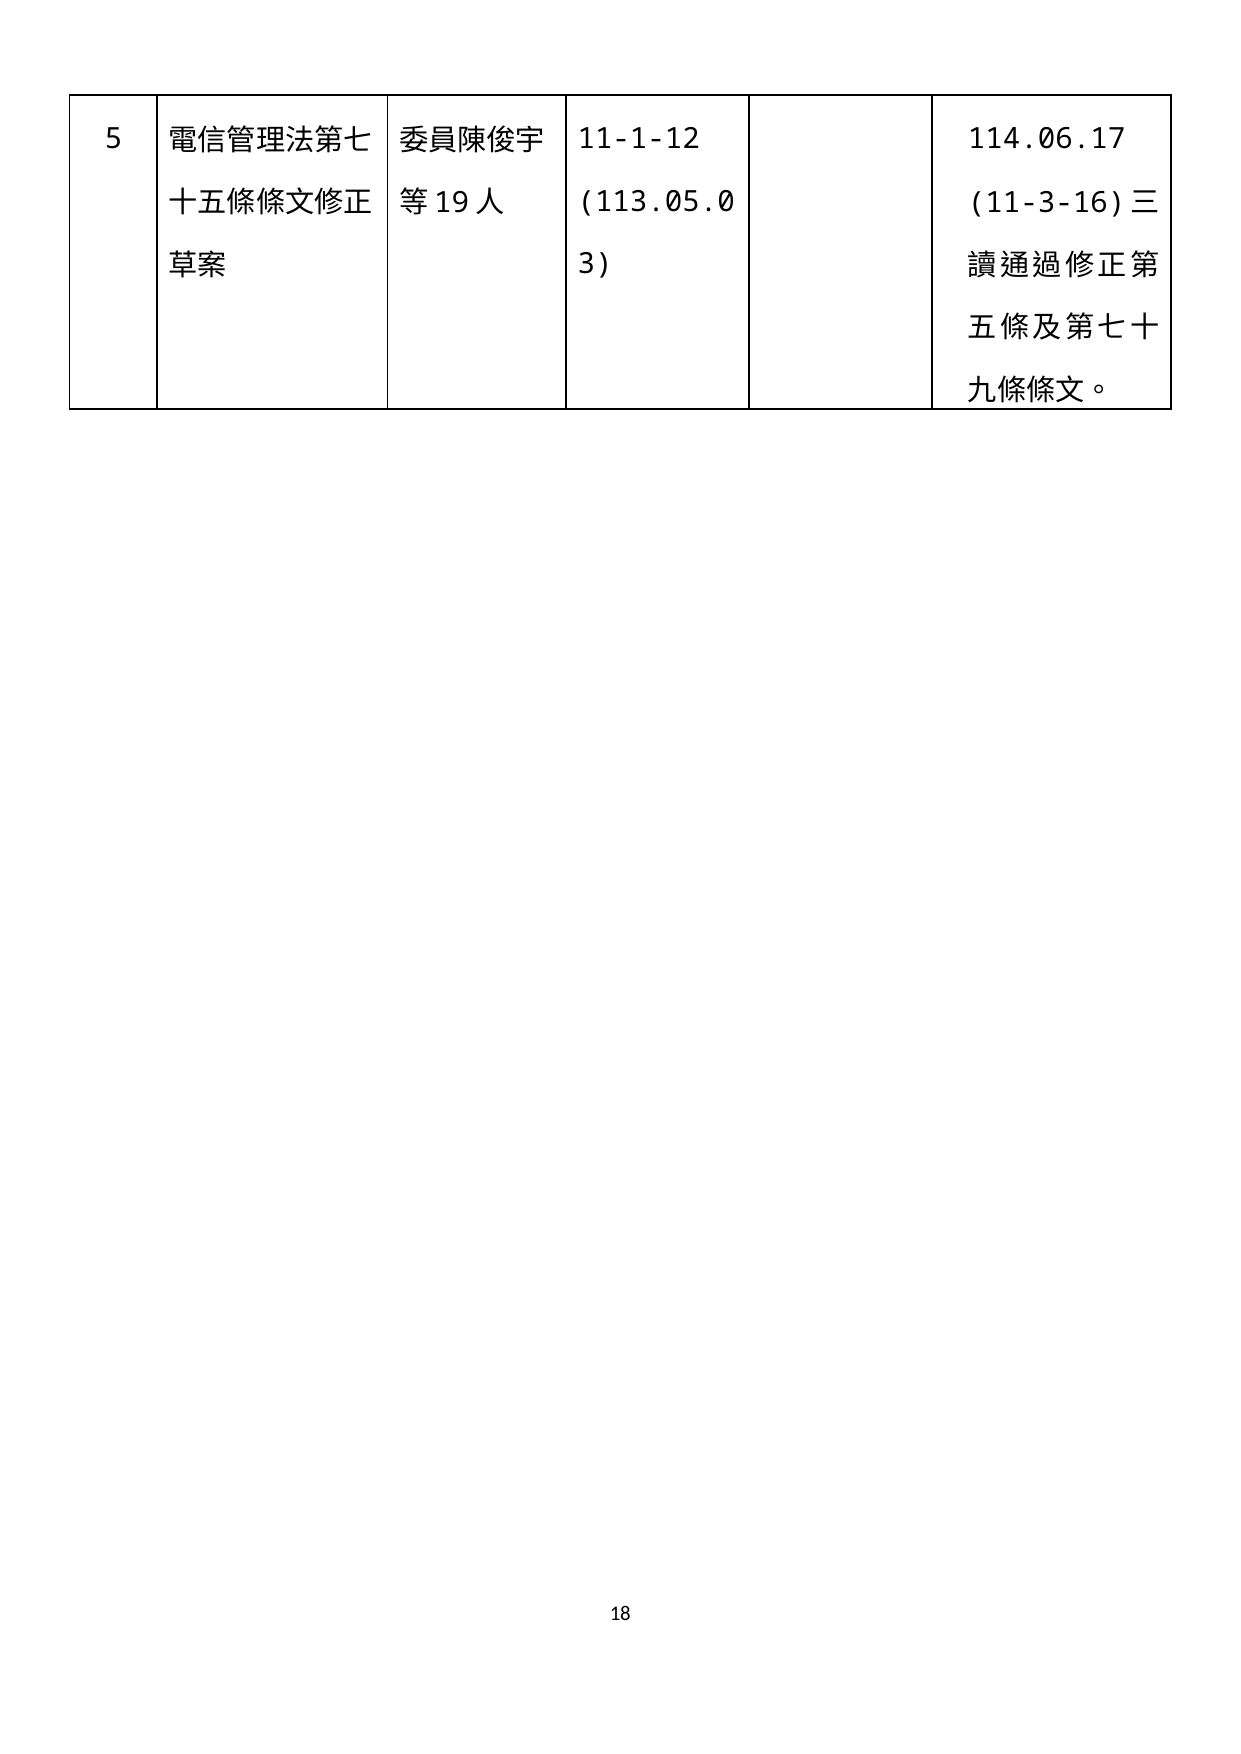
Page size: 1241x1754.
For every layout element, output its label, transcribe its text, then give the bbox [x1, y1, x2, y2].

table_cell 11-1-12 (113.05.03) [567, 96, 748, 408]
table_cell 5 [70, 96, 156, 408]
table_cell 委員陳俊宇等19人 [388, 96, 565, 408]
table_cell [750, 96, 931, 408]
table_cell 電信管理法第七十五條條文修正草案 [158, 96, 387, 408]
table_cell 114.06.17 (11-3-16)三讀通過修正第五條及第七十九條條文。 [933, 96, 1170, 408]
